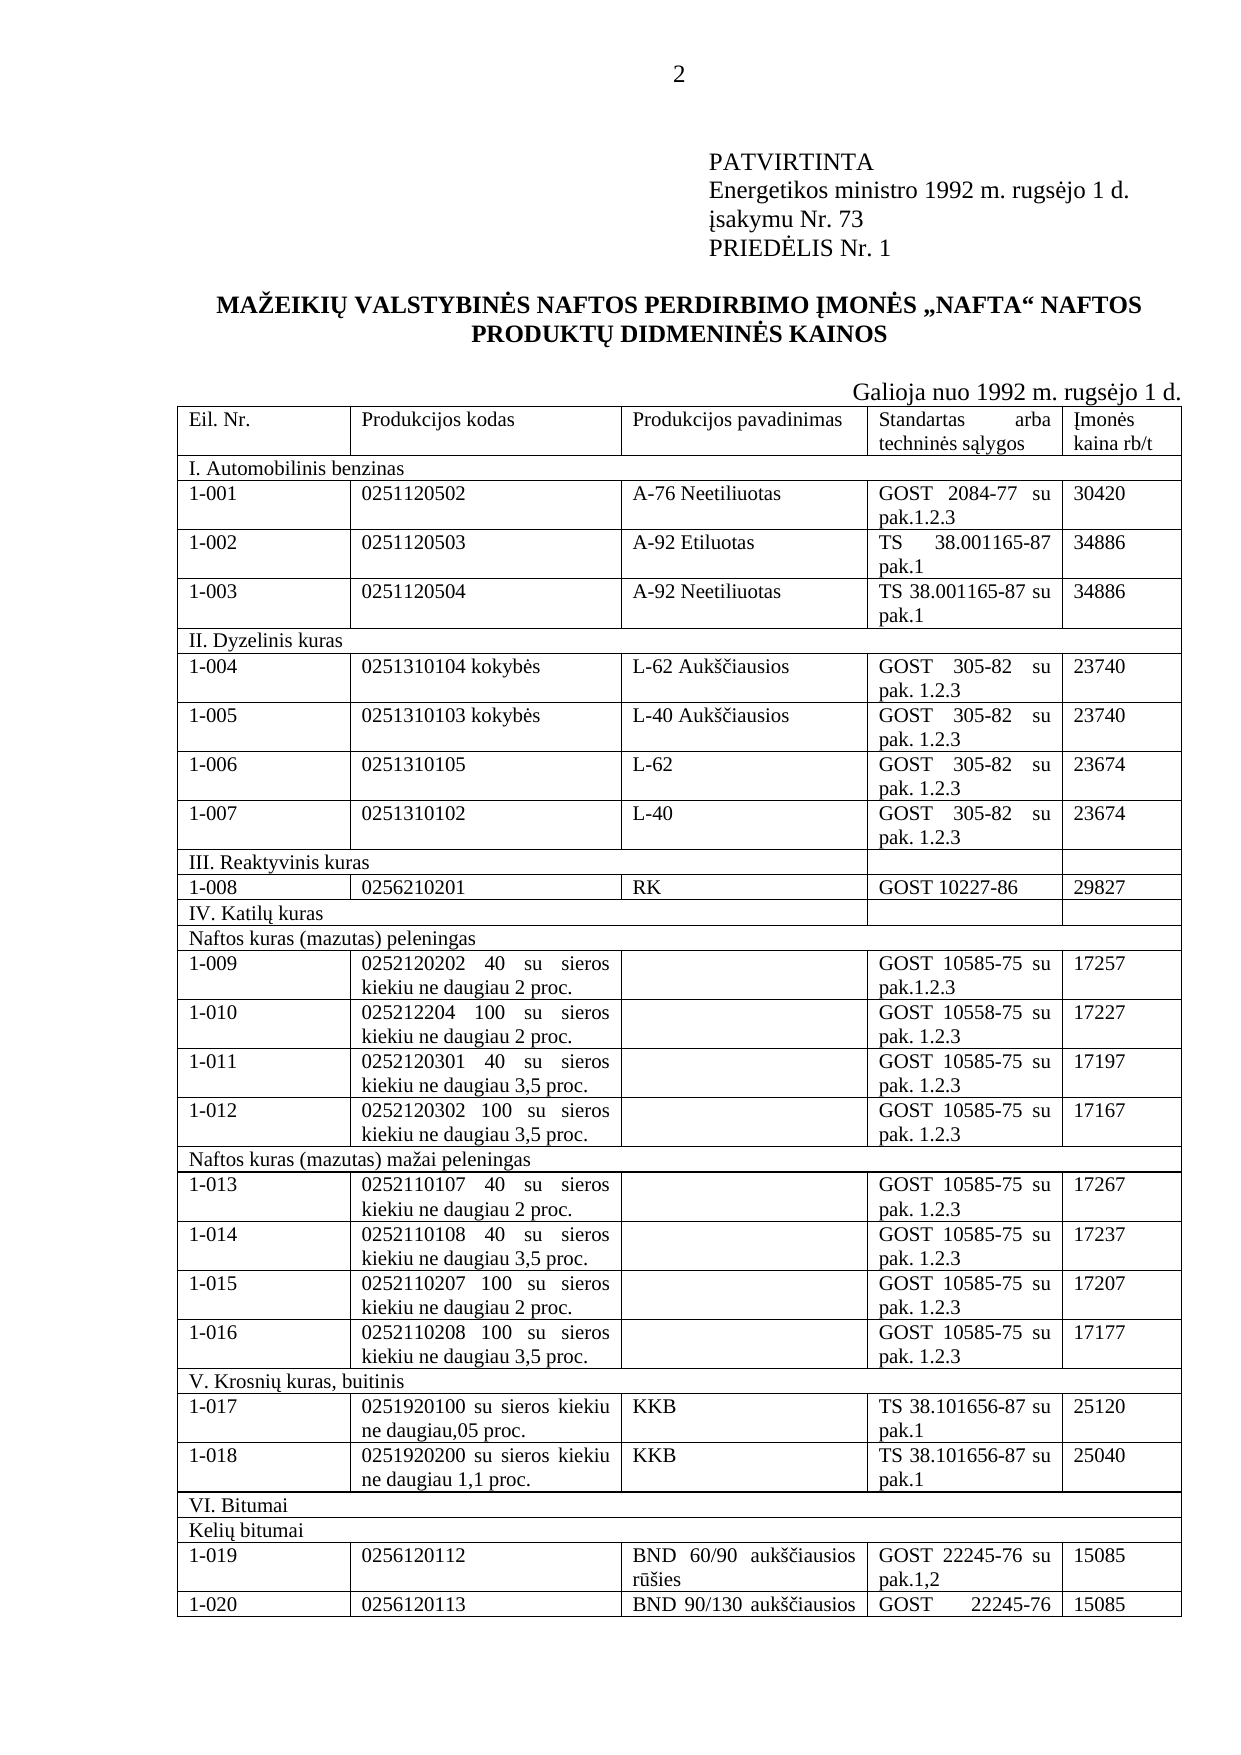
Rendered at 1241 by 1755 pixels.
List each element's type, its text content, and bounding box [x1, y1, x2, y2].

table_cell 0252110208 100 su sieros kiekiu ne daugiau 3,5 proc. [351, 1320, 621, 1368]
table_cell 1-015 [178, 1271, 350, 1319]
table_cell 1-005 [178, 703, 350, 751]
table_cell GOST 305-82 su pak. 1.2.3 [868, 801, 1062, 849]
table_cell 1-016 [178, 1320, 350, 1368]
table_cell 17177 [1063, 1320, 1181, 1368]
table_cell 1-001 [178, 481, 350, 529]
table_cell 1-002 [178, 530, 350, 578]
table_cell 0252110107 40 su sieros kiekiu ne daugiau 2 proc. [351, 1173, 621, 1221]
table_cell II. Dyzelinis kuras [178, 629, 1181, 652]
table_cell A-92 Etiluotas [622, 530, 867, 578]
table_cell 1-018 [178, 1443, 350, 1491]
text įsakymu Nr. 73 [177, 204, 1181, 233]
table_cell 29827 [1063, 875, 1181, 899]
table_cell GOST 305-82 su pak. 1.2.3 [868, 752, 1062, 800]
table_cell 17257 [1063, 951, 1181, 999]
table_cell 23740 [1063, 703, 1181, 751]
table_cell [622, 1271, 867, 1319]
table_cell [622, 951, 867, 999]
table_cell GOST 22245-76 [868, 1592, 1062, 1616]
table_cell 0256120112 [351, 1543, 621, 1591]
table_cell 1-011 [178, 1049, 350, 1097]
table_cell 1-020 [178, 1592, 350, 1616]
table_cell 0256210201 [351, 875, 621, 899]
table_cell GOST 2084-77 su pak.1.2.3 [868, 481, 1062, 529]
table_cell BND 90/130 aukščiausios [622, 1592, 867, 1616]
table_cell 1-013 [178, 1173, 350, 1221]
table_cell TS 38.001165-87 pak.1 [868, 530, 1062, 578]
table_cell A-92 Neetiliuotas [622, 579, 867, 627]
table_cell 1-003 [178, 579, 350, 627]
table_cell 17227 [1063, 1000, 1181, 1048]
table_cell RK [622, 875, 867, 899]
table_cell 15085 [1063, 1592, 1181, 1616]
table_cell 23674 [1063, 801, 1181, 849]
table_header Eil. Nr. [178, 407, 350, 455]
table_cell [622, 1049, 867, 1097]
table_cell Naftos kuras (mazutas) mažai peleningas [178, 1147, 1181, 1171]
table_cell [622, 1098, 867, 1146]
table_cell [622, 1222, 867, 1270]
table_cell TS 38.101656-87 su pak.1 [868, 1394, 1062, 1442]
table_cell GOST 10558-75 su pak. 1.2.3 [868, 1000, 1062, 1048]
table_cell 0252110207 100 su sieros kiekiu ne daugiau 2 proc. [351, 1271, 621, 1319]
table_cell 1-006 [178, 752, 350, 800]
text PATVIRTINTA [177, 147, 1181, 176]
table_cell 0251310103 kokybės [351, 703, 621, 751]
table_cell 34886 [1063, 530, 1181, 578]
text Galioja nuo 1992 m. rugsėjo 1 d. [177, 377, 1181, 406]
table_cell 30420 [1063, 481, 1181, 529]
table_cell GOST 22245-76 su pak.1,2 [868, 1543, 1062, 1591]
table_cell III. Reaktyvinis kuras [178, 850, 867, 874]
table_cell 0251310104 kokybės [351, 654, 621, 702]
table_cell 17197 [1063, 1049, 1181, 1097]
table_header Produkcijos pavadinimas [622, 407, 867, 455]
table_cell VI. Bitumai [178, 1493, 1181, 1517]
table_cell 25120 [1063, 1394, 1181, 1442]
table_cell [1063, 900, 1181, 924]
table_cell Naftos kuras (mazutas) peleningas [178, 926, 1181, 949]
table_cell GOST 10585-75 su pak. 1.2.3 [868, 1271, 1062, 1319]
table_cell TS 38.101656-87 su pak.1 [868, 1443, 1062, 1491]
table_cell 25040 [1063, 1443, 1181, 1491]
table_cell 0252110108 40 su sieros kiekiu ne daugiau 3,5 proc. [351, 1222, 621, 1270]
table_cell [1063, 850, 1181, 874]
table_cell 1-010 [178, 1000, 350, 1048]
table_cell 1-019 [178, 1543, 350, 1591]
table_cell 0251920200 su sieros kiekiu ne daugiau 1,1 proc. [351, 1443, 621, 1491]
table_cell GOST 10585-75 su pak. 1.2.3 [868, 1049, 1062, 1097]
text Energetikos ministro 1992 m. rugsėjo 1 d. [177, 176, 1181, 204]
table_header Produkcijos kodas [351, 407, 621, 455]
table_cell 1-017 [178, 1394, 350, 1442]
table_cell [622, 1320, 867, 1368]
table_cell GOST 10227-86 [868, 875, 1062, 899]
table_cell 1-004 [178, 654, 350, 702]
table_header Įmonės kaina rb/t [1063, 407, 1181, 455]
table_cell GOST 305-82 su pak. 1.2.3 [868, 654, 1062, 702]
table_cell TS 38.001165-87 su pak.1 [868, 579, 1062, 627]
table_cell L-40 [622, 801, 867, 849]
text Mažeikių valstybinės naftos perdirbimo įmonės „Nafta“ naftos produktų didmeninės kainos [177, 291, 1181, 348]
table_cell GOST 305-82 su pak. 1.2.3 [868, 703, 1062, 751]
table_header Standartas arba techninės sąlygos [868, 407, 1062, 455]
table_cell KKB [622, 1394, 867, 1442]
table_cell 17207 [1063, 1271, 1181, 1319]
table_cell BND 60/90 aukščiausios rūšies [622, 1543, 867, 1591]
table_cell GOST 10585-75 su pak. 1.2.3 [868, 1098, 1062, 1146]
table_cell Kelių bitumai [178, 1518, 1181, 1542]
table_cell GOST 10585-75 su pak.1.2.3 [868, 951, 1062, 999]
table_cell 0252120301 40 su sieros kiekiu ne daugiau 3,5 proc. [351, 1049, 621, 1097]
table_cell 0251310102 [351, 801, 621, 849]
table_cell GOST 10585-75 su pak. 1.2.3 [868, 1222, 1062, 1270]
table_cell 15085 [1063, 1543, 1181, 1591]
table_cell 34886 [1063, 579, 1181, 627]
table_cell 1-012 [178, 1098, 350, 1146]
table_cell 1-009 [178, 951, 350, 999]
table_cell 17167 [1063, 1098, 1181, 1146]
text PRIEDĖLIS Nr. 1 [177, 233, 1181, 262]
table_cell 17267 [1063, 1173, 1181, 1221]
table_cell L-62 [622, 752, 867, 800]
table_cell 1-007 [178, 801, 350, 849]
table_cell [868, 850, 1062, 874]
table_cell 025212204 100 su sieros kiekiu ne daugiau 2 proc. [351, 1000, 621, 1048]
table_cell [622, 1173, 867, 1221]
table_cell L-40 Aukščiausios [622, 703, 867, 751]
table_cell [868, 900, 1062, 924]
table_cell 23740 [1063, 654, 1181, 702]
table_cell 23674 [1063, 752, 1181, 800]
table_cell L-62 Aukščiausios [622, 654, 867, 702]
table_cell 1-014 [178, 1222, 350, 1270]
table_cell 17237 [1063, 1222, 1181, 1270]
table_cell I. Automobilinis benzinas [178, 456, 1181, 480]
table_cell V. Krosnių kuras, buitinis [178, 1369, 1181, 1393]
table_cell 0251120503 [351, 530, 621, 578]
table_cell 0251920100 su sieros kiekiu ne daugiau,05 proc. [351, 1394, 621, 1442]
table_cell [622, 1000, 867, 1048]
table_cell 0251120502 [351, 481, 621, 529]
table_cell 0252120302 100 su sieros kiekiu ne daugiau 3,5 proc. [351, 1098, 621, 1146]
table_cell GOST 10585-75 su pak. 1.2.3 [868, 1320, 1062, 1368]
table_cell IV. Katilų kuras [178, 900, 867, 924]
table_cell 0256120113 [351, 1592, 621, 1616]
table_cell 1-008 [178, 875, 350, 899]
table_cell KKB [622, 1443, 867, 1491]
table_cell 0251120504 [351, 579, 621, 627]
table_cell 0252120202 40 su sieros kiekiu ne daugiau 2 proc. [351, 951, 621, 999]
table_cell A-76 Neetiliuotas [622, 481, 867, 529]
table_cell 0251310105 [351, 752, 621, 800]
table_cell GOST 10585-75 su pak. 1.2.3 [868, 1173, 1062, 1221]
